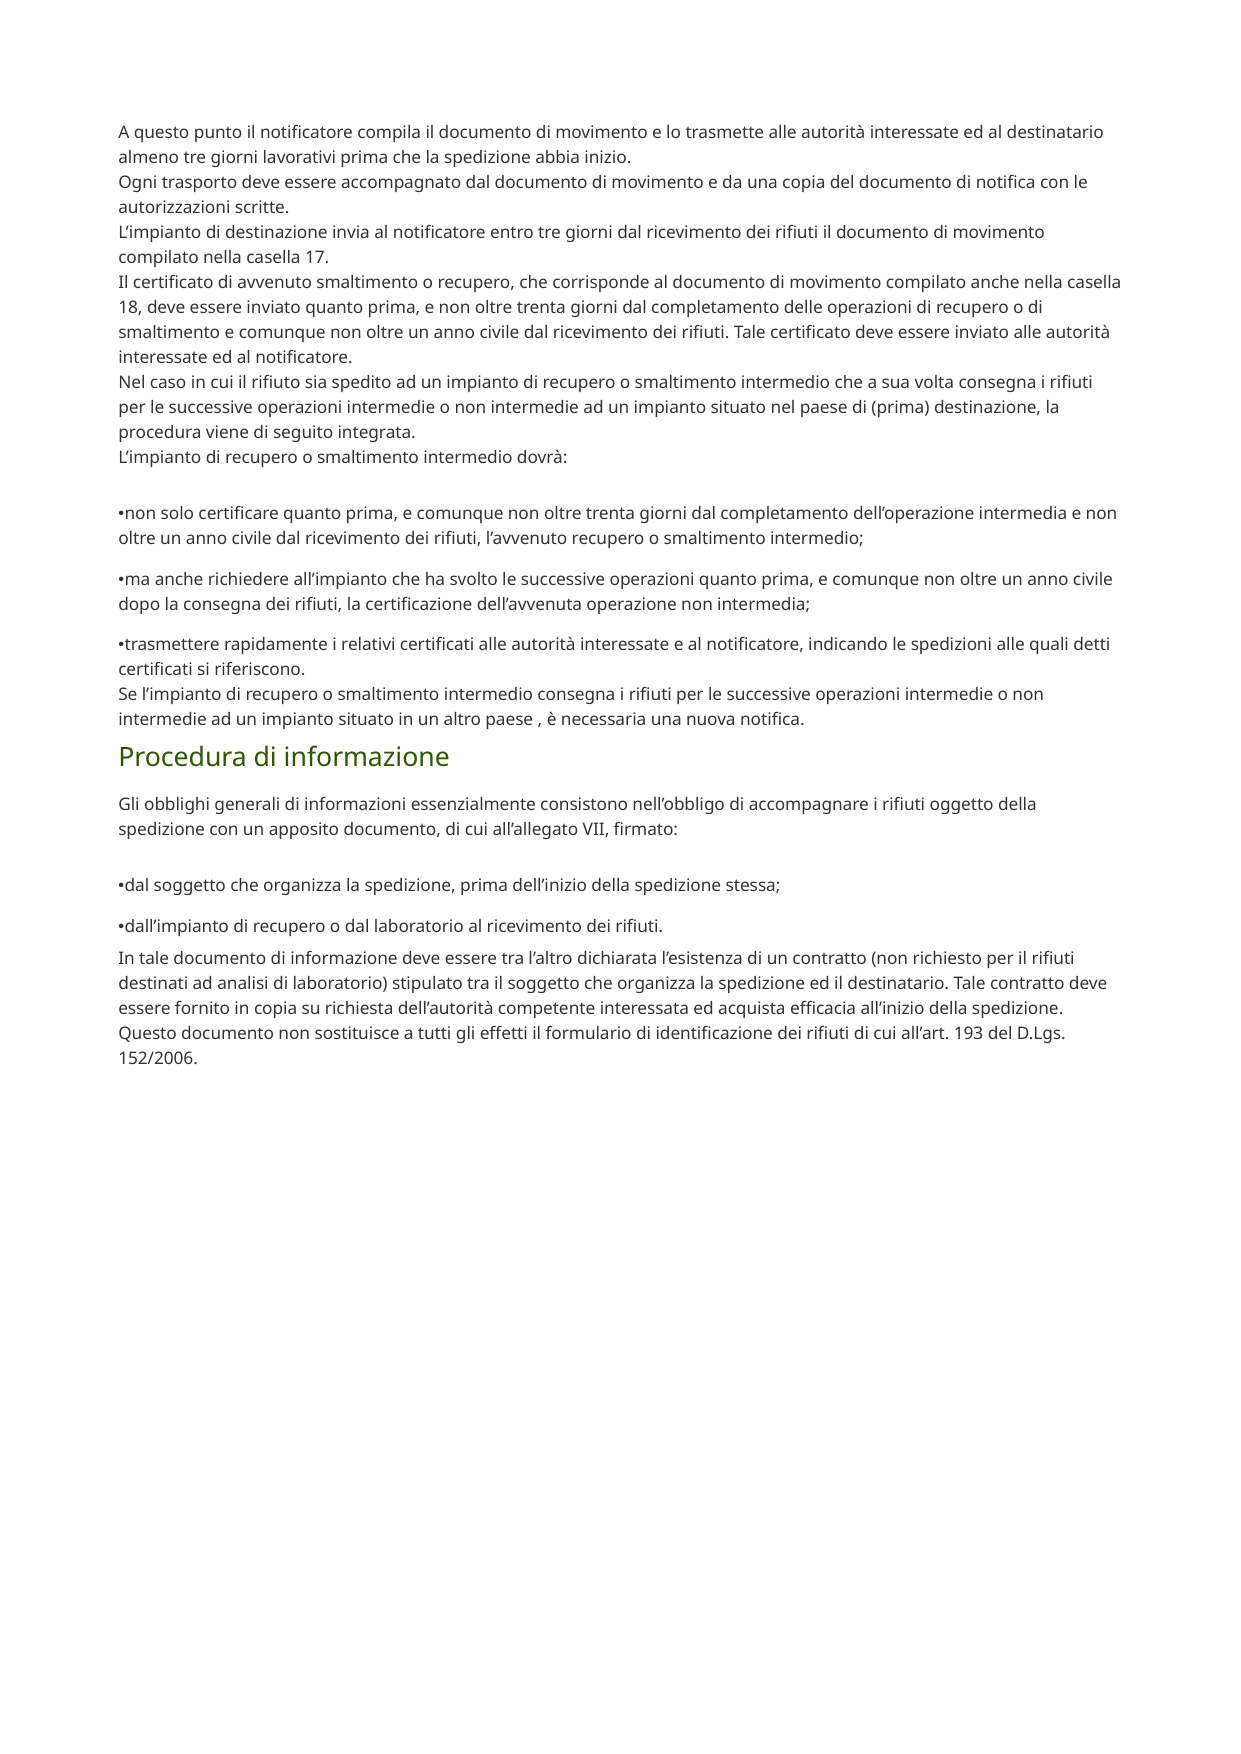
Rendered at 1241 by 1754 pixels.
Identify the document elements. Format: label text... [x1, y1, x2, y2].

list dall’impianto di recupero o dal laboratorio al ricevimento dei rifiuti. [118, 912, 1122, 937]
list dal soggetto che organizza la spedizione, prima dell’inizio della spedizione stessa; [118, 871, 1122, 896]
list ma anche richiedere all’impianto che ha svolto le successive operazioni quanto prima, e comunque non oltre un anno civile dopo la consegna dei rifiuti, la certificazione dell’avvenuta operazione non intermedia; [118, 565, 1122, 615]
text A questo punto il notificatore compila il documento di movimento e lo trasmette alle autorità interessate ed al destinatario almeno tre giorni lavorativi prima che la spedizione abbia inizio. Ogni trasporto deve essere accompagnato dal documento di movimento e da una copia del documento di notifica con le autorizzazioni scritte. L’impianto di destinazione invia al notificatore entro tre giorni dal ricevimento dei rifiuti il documento di movimento compilato nella casella 17. Il certificato di avvenuto smaltimento o recupero, che corrisponde al documento di movimento compilato anche nella casella 18, deve essere inviato quanto prima, e non oltre trenta giorni dal completamento delle operazioni di recupero o di smaltimento e comunque non oltre un anno civile dal ricevimento dei rifiuti. Tale certificato deve essere inviato alle autorità interessate ed al notificatore. Nel caso in cui il rifiuto sia spedito ad un impianto di recupero o smaltimento intermedio che a sua volta consegna i rifiuti per le successive operazioni intermedie o non intermedie ad un impianto situato nel paese di (prima) destinazione, la procedura viene di seguito integrata. L’impianto di recupero o smaltimento intermedio dovrà: [118, 118, 1122, 468]
text Gli obblighi generali di informazioni essenzialmente consistono nell’obbligo di accompagnare i rifiuti oggetto della spedizione con un apposito documento, di cui all’allegato VII, firmato: [118, 790, 1122, 840]
text In tale documento di informazione deve essere tra l’altro dichiarata l’esistenza di un contratto (non richiesto per il rifiuti destinati ad analisi di laboratorio) stipulato tra il soggetto che organizza la spedizione ed il destinatario. Tale contratto deve essere fornito in copia su richiesta dell’autorità competente interessata ed acquista efficacia all’inizio della spedizione. Questo documento non sostituisce a tutti gli effetti il formulario di identificazione dei rifiuti di cui all’art. 193 del D.Lgs. 152/2006. [118, 945, 1122, 1070]
list trasmettere rapidamente i relativi certificati alle autorità interessate e al notificatore, indicando le spedizioni alle quali detti certificati si riferiscono. Se l’impianto di recupero o smaltimento intermedio consegna i rifiuti per le successive operazioni intermedie o non intermedie ad un impianto situato in un altro paese , è necessaria una nuova notifica. [118, 631, 1122, 731]
subtitle Procedura di informazione [118, 738, 1122, 774]
list non solo certificare quanto prima, e comunque non oltre trenta giorni dal completamento dell’operazione intermedia e non oltre un anno civile dal ricevimento dei rifiuti, l’avvenuto recupero o smaltimento intermedio; [118, 499, 1122, 549]
